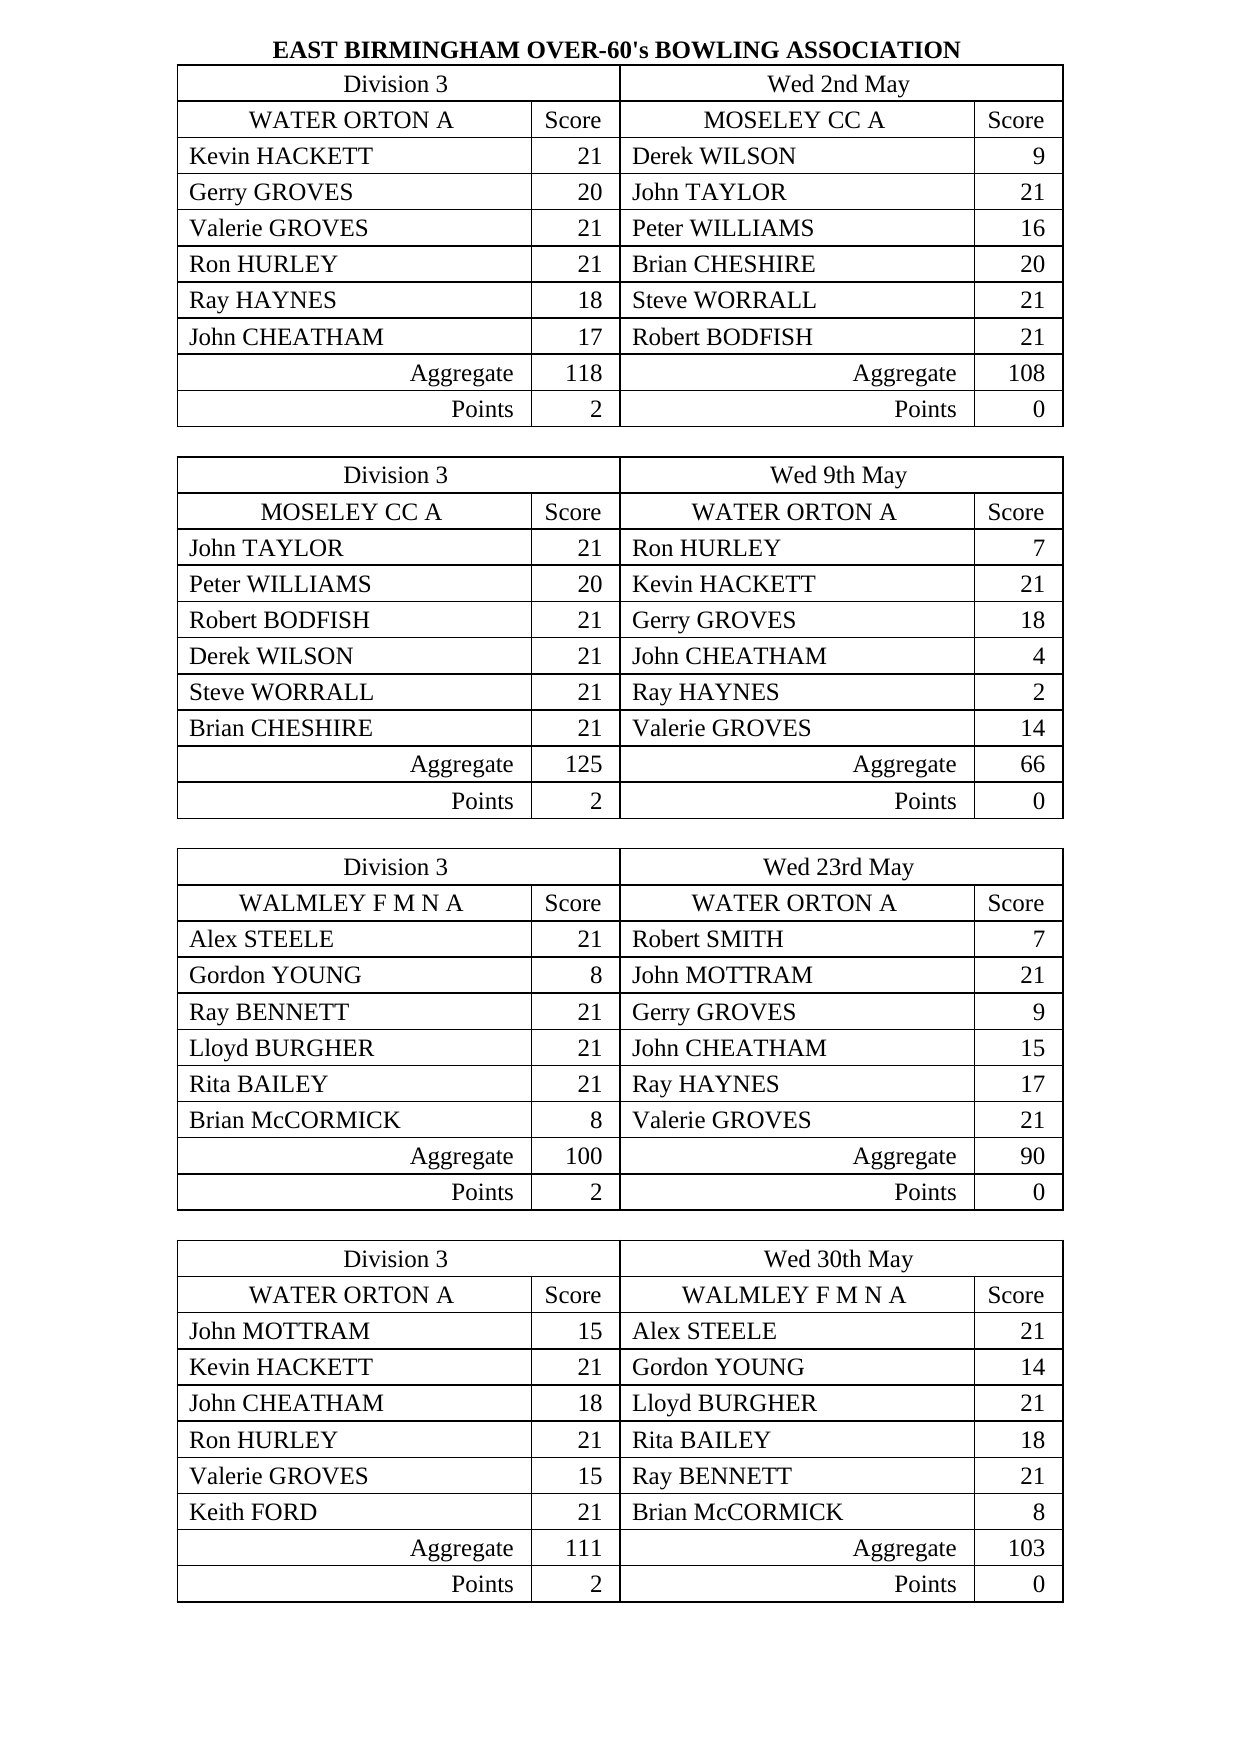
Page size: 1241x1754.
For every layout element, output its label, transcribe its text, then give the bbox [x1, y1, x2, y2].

table_cell Valerie GROVES [621, 711, 974, 745]
table_cell 21 [532, 210, 619, 245]
table_cell Aggregate [178, 1138, 531, 1173]
table_cell Aggregate [621, 747, 974, 781]
table_cell Ray HAYNES [178, 283, 531, 317]
table_cell Aggregate [178, 355, 531, 389]
table_cell Brian McCORMICK [178, 1102, 531, 1137]
table_cell 14 [975, 711, 1062, 745]
table_cell John MOTTRAM [621, 958, 974, 992]
table_cell 14 [975, 1350, 1062, 1384]
table_cell Points [621, 1566, 974, 1601]
table_cell 17 [975, 1066, 1062, 1101]
table_cell 4 [975, 638, 1062, 673]
table_header Wed 30th May [621, 1241, 1062, 1276]
table_cell Robert BODFISH [178, 602, 531, 637]
table_cell Points [178, 783, 531, 817]
table_cell John CHEATHAM [178, 319, 531, 353]
table_header Wed 9th May [621, 458, 1062, 492]
table_cell 7 [975, 530, 1062, 564]
table_cell 125 [532, 747, 619, 781]
table_cell Alex STEELE [178, 922, 531, 956]
table_cell Valerie GROVES [621, 1102, 974, 1137]
table_cell Robert BODFISH [621, 319, 974, 353]
table_cell Points [178, 1566, 531, 1601]
table_cell Alex STEELE [621, 1313, 974, 1348]
table_cell 21 [532, 638, 619, 673]
table_header Wed 23rd May [621, 849, 1062, 884]
table_cell 21 [975, 958, 1062, 992]
table_cell Valerie GROVES [178, 210, 531, 245]
table_cell 21 [532, 1066, 619, 1101]
table_cell 9 [975, 138, 1062, 173]
table_cell WATER ORTON A [621, 494, 974, 528]
table_cell Steve WORRALL [178, 675, 531, 709]
table_header Division 3 [178, 66, 619, 100]
table_cell Peter WILLIAMS [621, 210, 974, 245]
table_cell Brian CHESHIRE [621, 247, 974, 281]
table_cell WALMLEY F M N A [621, 1277, 974, 1312]
table_cell Peter WILLIAMS [178, 566, 531, 601]
table_cell Aggregate [178, 747, 531, 781]
table_cell WATER ORTON A [621, 886, 974, 920]
table_cell 100 [532, 1138, 619, 1173]
table_cell 18 [532, 283, 619, 317]
table_cell Ron HURLEY [178, 1422, 531, 1456]
table_cell 21 [532, 675, 619, 709]
table_cell 7 [975, 922, 1062, 956]
table_cell John CHEATHAM [621, 1030, 974, 1064]
table_cell 8 [975, 1494, 1062, 1529]
table_cell Gordon YOUNG [178, 958, 531, 992]
table_cell 8 [532, 958, 619, 992]
table_cell 2 [532, 783, 619, 817]
table_cell WALMLEY F M N A [178, 886, 531, 920]
table_header Wed 2nd May [621, 66, 1062, 100]
table_cell Derek WILSON [621, 138, 974, 173]
table_cell WATER ORTON A [178, 102, 531, 136]
table_cell Points [178, 1175, 531, 1209]
table_cell Score [532, 886, 619, 920]
table_cell 15 [532, 1313, 619, 1348]
table_cell 21 [532, 994, 619, 1028]
table_cell Rita BAILEY [621, 1422, 974, 1456]
table_cell 0 [975, 391, 1062, 426]
table_cell Gerry GROVES [621, 994, 974, 1028]
table_cell Ron HURLEY [621, 530, 974, 564]
table_cell 18 [975, 1422, 1062, 1456]
table_cell 2 [532, 391, 619, 426]
table_cell Score [975, 494, 1062, 528]
table_cell 20 [532, 174, 619, 209]
table_cell Gordon YOUNG [621, 1350, 974, 1384]
table_cell Score [532, 1277, 619, 1312]
table_header Division 3 [178, 1241, 619, 1276]
table_cell Score [532, 102, 619, 136]
table_cell Points [621, 783, 974, 817]
table_cell 118 [532, 355, 619, 389]
table_cell Aggregate [178, 1530, 531, 1565]
table_cell Score [975, 102, 1062, 136]
table_cell 2 [975, 675, 1062, 709]
table_cell 2 [532, 1175, 619, 1209]
table_cell Score [975, 1277, 1062, 1312]
table_header Division 3 [178, 458, 619, 492]
table_cell Kevin HACKETT [621, 566, 974, 601]
table_cell 21 [532, 922, 619, 956]
table_cell Points [621, 1175, 974, 1209]
table_cell 20 [532, 566, 619, 601]
table_cell Gerry GROVES [178, 174, 531, 209]
table_cell 21 [975, 1458, 1062, 1492]
table_cell 21 [532, 1350, 619, 1384]
table_cell Steve WORRALL [621, 283, 974, 317]
table_cell 21 [532, 602, 619, 637]
table_cell 21 [532, 530, 619, 564]
table_cell 108 [975, 355, 1062, 389]
table_cell 21 [532, 711, 619, 745]
table_cell Ray BENNETT [178, 994, 531, 1028]
table_cell 21 [532, 247, 619, 281]
table_cell 0 [975, 783, 1062, 817]
table_cell 21 [975, 174, 1062, 209]
table_cell 9 [975, 994, 1062, 1028]
table_cell 2 [532, 1566, 619, 1601]
table_cell 21 [532, 1494, 619, 1529]
table_cell John CHEATHAM [178, 1386, 531, 1420]
table_cell Ray HAYNES [621, 1066, 974, 1101]
table_cell 21 [975, 283, 1062, 317]
table_cell Ray HAYNES [621, 675, 974, 709]
table_cell 21 [975, 566, 1062, 601]
table_header Division 3 [178, 849, 619, 884]
table_cell MOSELEY CC A [621, 102, 974, 136]
table_cell Rita BAILEY [178, 1066, 531, 1101]
table_cell 21 [532, 1422, 619, 1456]
table_cell 0 [975, 1566, 1062, 1601]
table_cell Brian CHESHIRE [178, 711, 531, 745]
table_cell 111 [532, 1530, 619, 1565]
table_cell Lloyd BURGHER [621, 1386, 974, 1420]
table_cell Valerie GROVES [178, 1458, 531, 1492]
table_cell 21 [532, 138, 619, 173]
table_cell Kevin HACKETT [178, 1350, 531, 1384]
table_cell Robert SMITH [621, 922, 974, 956]
table_cell John TAYLOR [178, 530, 531, 564]
table_cell 90 [975, 1138, 1062, 1173]
table_cell 15 [975, 1030, 1062, 1064]
table_cell 21 [975, 319, 1062, 353]
table_cell Ron HURLEY [178, 247, 531, 281]
table_cell 21 [975, 1102, 1062, 1137]
table_cell 8 [532, 1102, 619, 1137]
table_cell 18 [532, 1386, 619, 1420]
table_cell John TAYLOR [621, 174, 974, 209]
table_cell WATER ORTON A [178, 1277, 531, 1312]
table_cell Keith FORD [178, 1494, 531, 1529]
table_cell 21 [975, 1386, 1062, 1420]
table_cell 21 [532, 1030, 619, 1064]
table_cell 103 [975, 1530, 1062, 1565]
table_cell Points [621, 391, 974, 426]
table_cell 15 [532, 1458, 619, 1492]
table_cell 21 [975, 1313, 1062, 1348]
table_cell 20 [975, 247, 1062, 281]
table_cell Aggregate [621, 1138, 974, 1173]
table_cell 18 [975, 602, 1062, 637]
table_cell 66 [975, 747, 1062, 781]
table_cell Derek WILSON [178, 638, 531, 673]
table_cell John CHEATHAM [621, 638, 974, 673]
table_cell Ray BENNETT [621, 1458, 974, 1492]
table_cell Aggregate [621, 355, 974, 389]
table_cell Points [178, 391, 531, 426]
table_cell Kevin HACKETT [178, 138, 531, 173]
table_cell 17 [532, 319, 619, 353]
table_cell Score [532, 494, 619, 528]
table_cell Gerry GROVES [621, 602, 974, 637]
table_cell Lloyd BURGHER [178, 1030, 531, 1064]
table_cell Brian McCORMICK [621, 1494, 974, 1529]
table_cell 16 [975, 210, 1062, 245]
table_cell MOSELEY CC A [178, 494, 531, 528]
table_cell John MOTTRAM [178, 1313, 531, 1348]
table_cell Aggregate [621, 1530, 974, 1565]
table_cell 0 [975, 1175, 1062, 1209]
table_cell Score [975, 886, 1062, 920]
